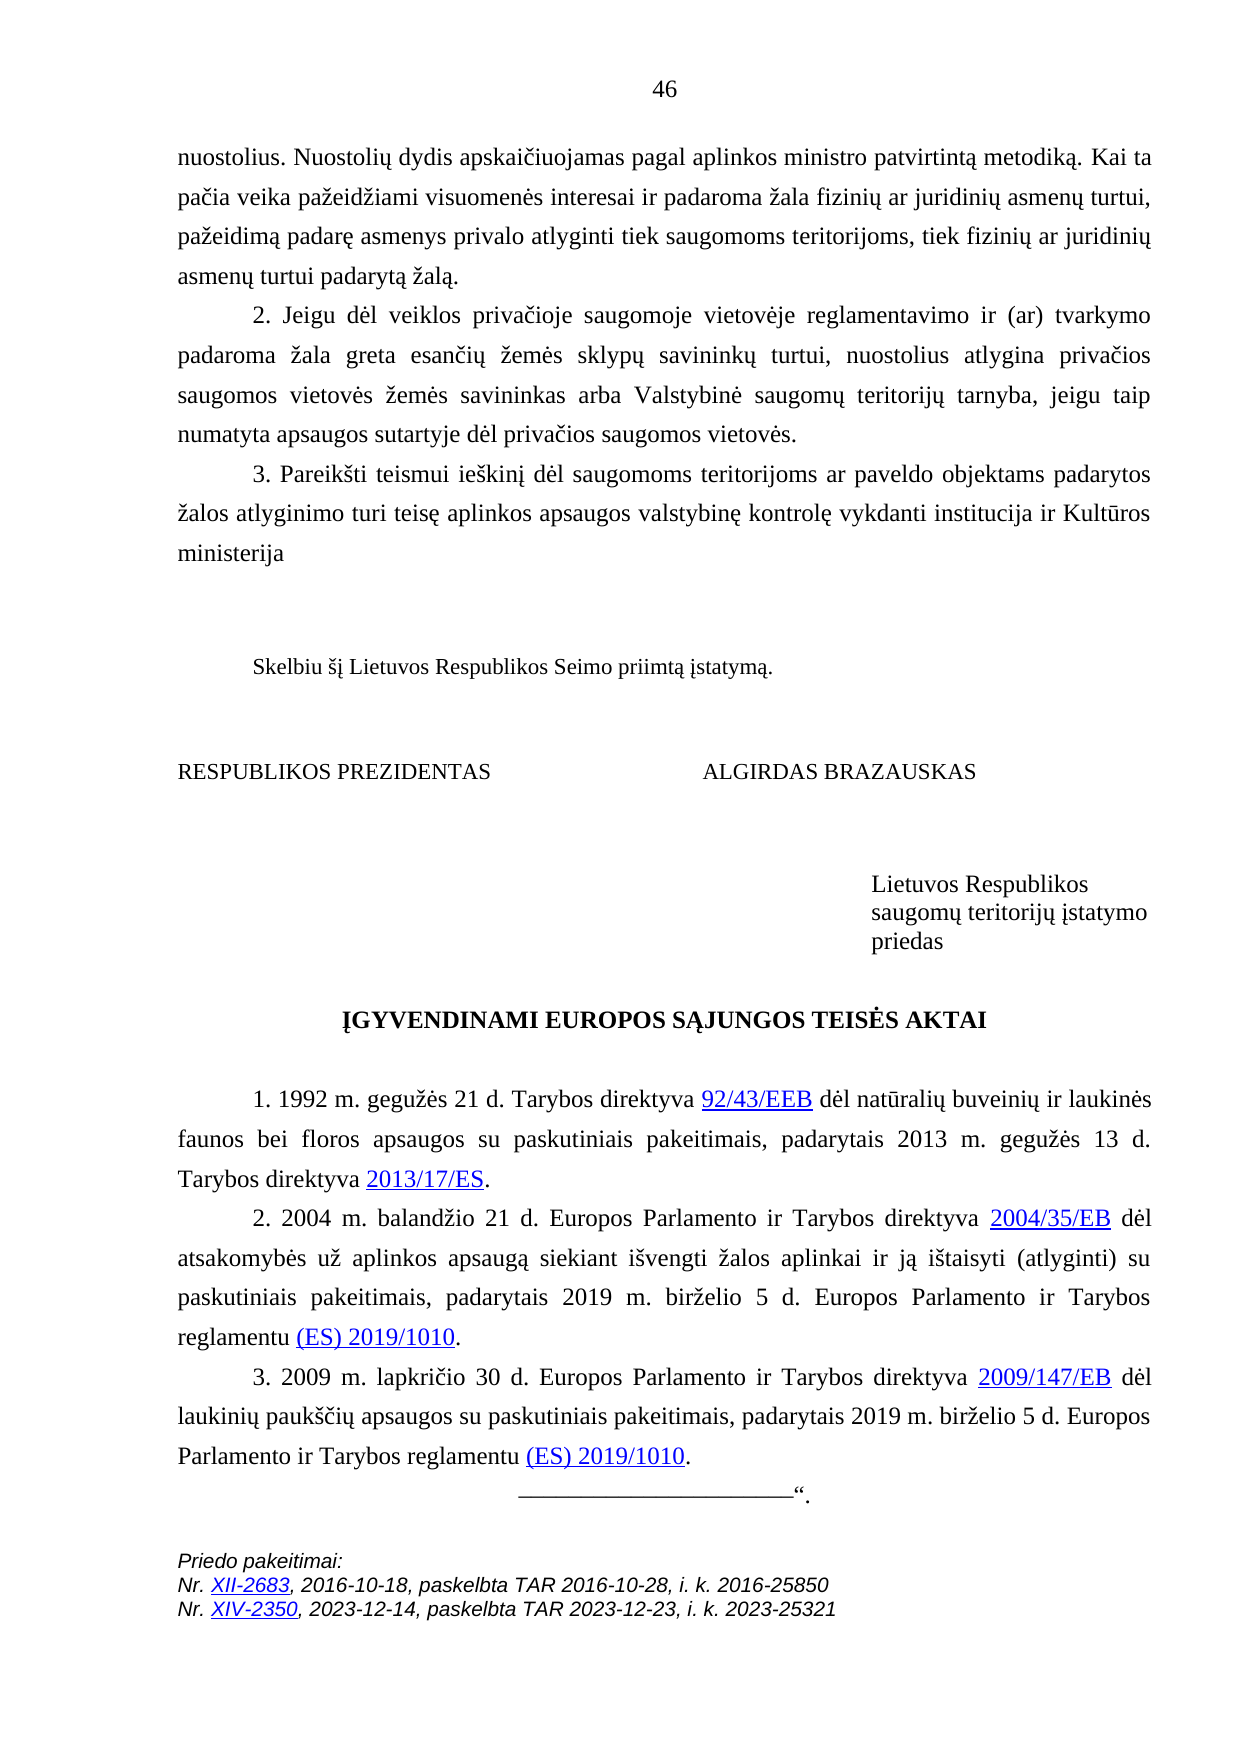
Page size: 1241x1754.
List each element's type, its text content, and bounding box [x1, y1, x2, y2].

text Lietuvos Respublikos [871, 869, 1152, 897]
text ĮGYVENDINAMI EUROPOS SĄJUNGOS TEISĖS AKTAI [177, 994, 1152, 1034]
text 2. 2004 m. balandžio 21 d. Europos Parlamento ir Tarybos direktyva 2004/35/EB dėl atsakomybės už aplinkos apsaugą siekiant išvengti žalos aplinkai ir ją ištaisyti (atlyginti) su paskutiniais pakeitimais, padarytais 2019 m. birželio 5 d. Europos Parlamento ir Tarybos reglamentu (ES) 2019/1010. [177, 1192, 1152, 1351]
text Nr. XIV-2350, 2023-12-14, paskelbta TAR 2023-12-23, i. k. 2023-25321 [177, 1597, 1152, 1621]
text Nr. XII-2683, 2016-10-18, paskelbta TAR 2016-10-28, i. k. 2016-25850 [177, 1573, 1152, 1597]
text Priedo pakeitimai: [177, 1549, 1152, 1573]
text saugomų teritorijų įstatymo [871, 897, 1152, 926]
text 3. Pareikšti teismui ieškinį dėl saugomoms teritorijoms ar paveldo objektams padarytos žalos atlyginimo turi teisę aplinkos apsaugos valstybinę kontrolę vykdanti institucija ir Kultūros ministerija [177, 448, 1152, 567]
text 2. Jeigu dėl veiklos privačioje saugomoje vietovėje reglamentavimo ir (ar) tvarkymo padaroma žala greta esančių žemės sklypų savininkų turtui, nuostolius atlygina privačios saugomos vietovės žemės savininkas arba Valstybinė saugomų teritorijų tarnyba, jeigu taip numatyta apsaugos sutartyje dėl privačios saugomos vietovės. [177, 290, 1152, 448]
text 1. 1992 m. gegužės 21 d. Tarybos direktyva 92/43/EEB dėl natūralių buveinių ir laukinės faunos bei floros apsaugos su paskutiniais pakeitimais, padarytais 2013 m. gegužės 13 d. Tarybos direktyva 2013/17/ES. [177, 1074, 1152, 1192]
text nuostolius. Nuostolių dydis apskaičiuojamas pagal aplinkos ministro patvirtintą metodiką. Kai ta pačia veika pažeidžiami visuomenės interesai ir padaroma žala fizinių ar juridinių asmenų turtui, pažeidimą padarę asmenys privalo atlyginti tiek saugomoms teritorijoms, tiek fizinių ar juridinių asmenų turtui padarytą žalą. [177, 131, 1152, 290]
text ––––––––––––––––––––––“. [177, 1469, 1152, 1509]
text priedas [871, 926, 1152, 955]
text 3. 2009 m. lapkričio 30 d. Europos Parlamento ir Tarybos direktyva 2009/147/EB dėl laukinių paukščių apsaugos su paskutiniais pakeitimais, padarytais 2019 m. birželio 5 d. Europos Parlamento ir Tarybos reglamentu (ES) 2019/1010. [177, 1351, 1152, 1469]
text RESPUBLIKOS PREZIDENTAS ALGIRDAS BRAZAUSKAS [177, 758, 1152, 785]
text Skelbiu šį Lietuvos Respublikos Seimo priimtą įstatymą. [177, 653, 1152, 679]
